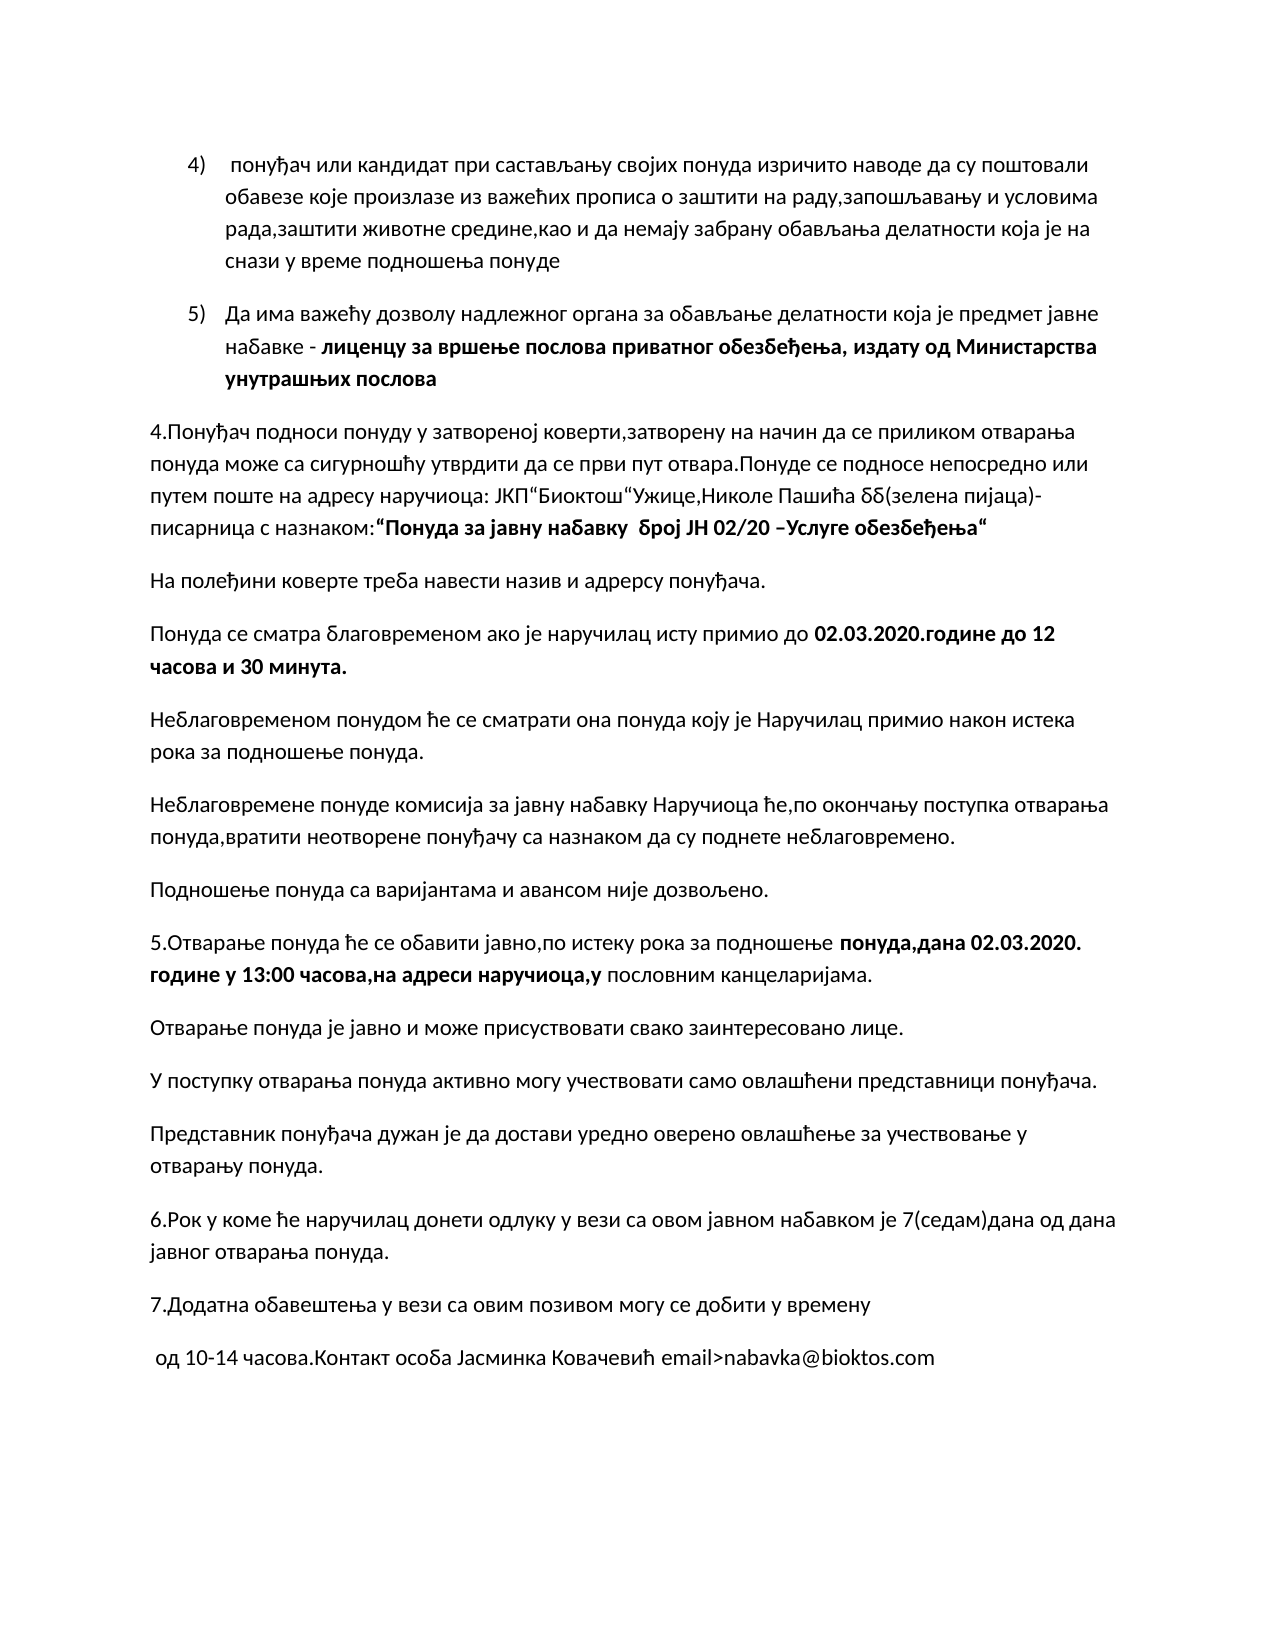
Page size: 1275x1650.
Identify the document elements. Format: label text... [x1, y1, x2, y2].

text 7.Додатна обавештења у вези са овим позивом могу се добити у времену [150, 1290, 1125, 1318]
list Да има важећу дозволу надлежног органа за обављање делатности која је предмет јавне набавке - лиценцу за вршење послова приватног обезбеђења, издату од Министарства унутрашњих послова [187, 299, 1125, 392]
text 4.Понуђач подноси понуду у затвореној коверти,затворену на начин да се приликом отварања понуда може са сигурношћу утврдити да се први пут отвара.Понуде се подносе непосредно или путем поште на адресу наручиоца: ЈКП“Биоктош“Ужице,Николе Пашића бб(зелена пијаца)-писарница с назнаком:“Понуда за јавну набавку број ЈН 02/20 –Услуге обезбеђења“ [150, 417, 1125, 542]
text Неблаговремене понуде комисија за јавну набавку Наручиоца ће,по окончању поступка отварања понуда,вратити неотворене понуђачу са назнаком да су поднете неблаговремено. [150, 790, 1125, 850]
text У поступку отварања понуда активно могу учествовати само овлашћени представници понуђача. [150, 1066, 1125, 1094]
text 5.Отварање понуда ће се обавити јавно,по истеку рока за подношење понуда,дана 02.03.2020. године у 13:00 часова,на адреси наручиоца,у пословним канцеларијама. [150, 928, 1125, 988]
text 6.Рок у коме ће наручилац донети одлуку у вези са овом јавном набавком је 7(седам)дана од дана јавног отварања понуда. [150, 1205, 1125, 1265]
text од 10-14 часова.Контакт особа Јасминка Ковачевић email>nabavka@bioktos.com [150, 1343, 1125, 1371]
text Подношење понуда са варијантама и авансом није дозвољено. [150, 875, 1125, 903]
text Неблаговременом понудом ће се сматрати она понуда коју је Наручилац примио након истека рока за подношење понуда. [150, 705, 1125, 765]
list понуђач или кандидат при састављању својих понуда изричито наводе да су поштовали обавезе које произлазе из важећих прописа о заштити на раду,запошљавању и условима рада,заштити животне средине,као и да немају забрану обављања делатности која је на снази у време подношења понуде [187, 150, 1125, 274]
text Отварање понуда је јавно и може присуствовати свако заинтересовано лице. [150, 1013, 1125, 1041]
text Представник понуђача дужан је да достави уредно оверено овлашћење за учествовање у отварању понуда. [150, 1119, 1125, 1180]
text На полеђини коверте треба навести назив и адрерсу понуђача. [150, 567, 1125, 594]
text Понуда се сматра благовременом ако је наручилац исту примио до 02.03.2020.године до 12 часова и 30 минута. [150, 619, 1125, 680]
